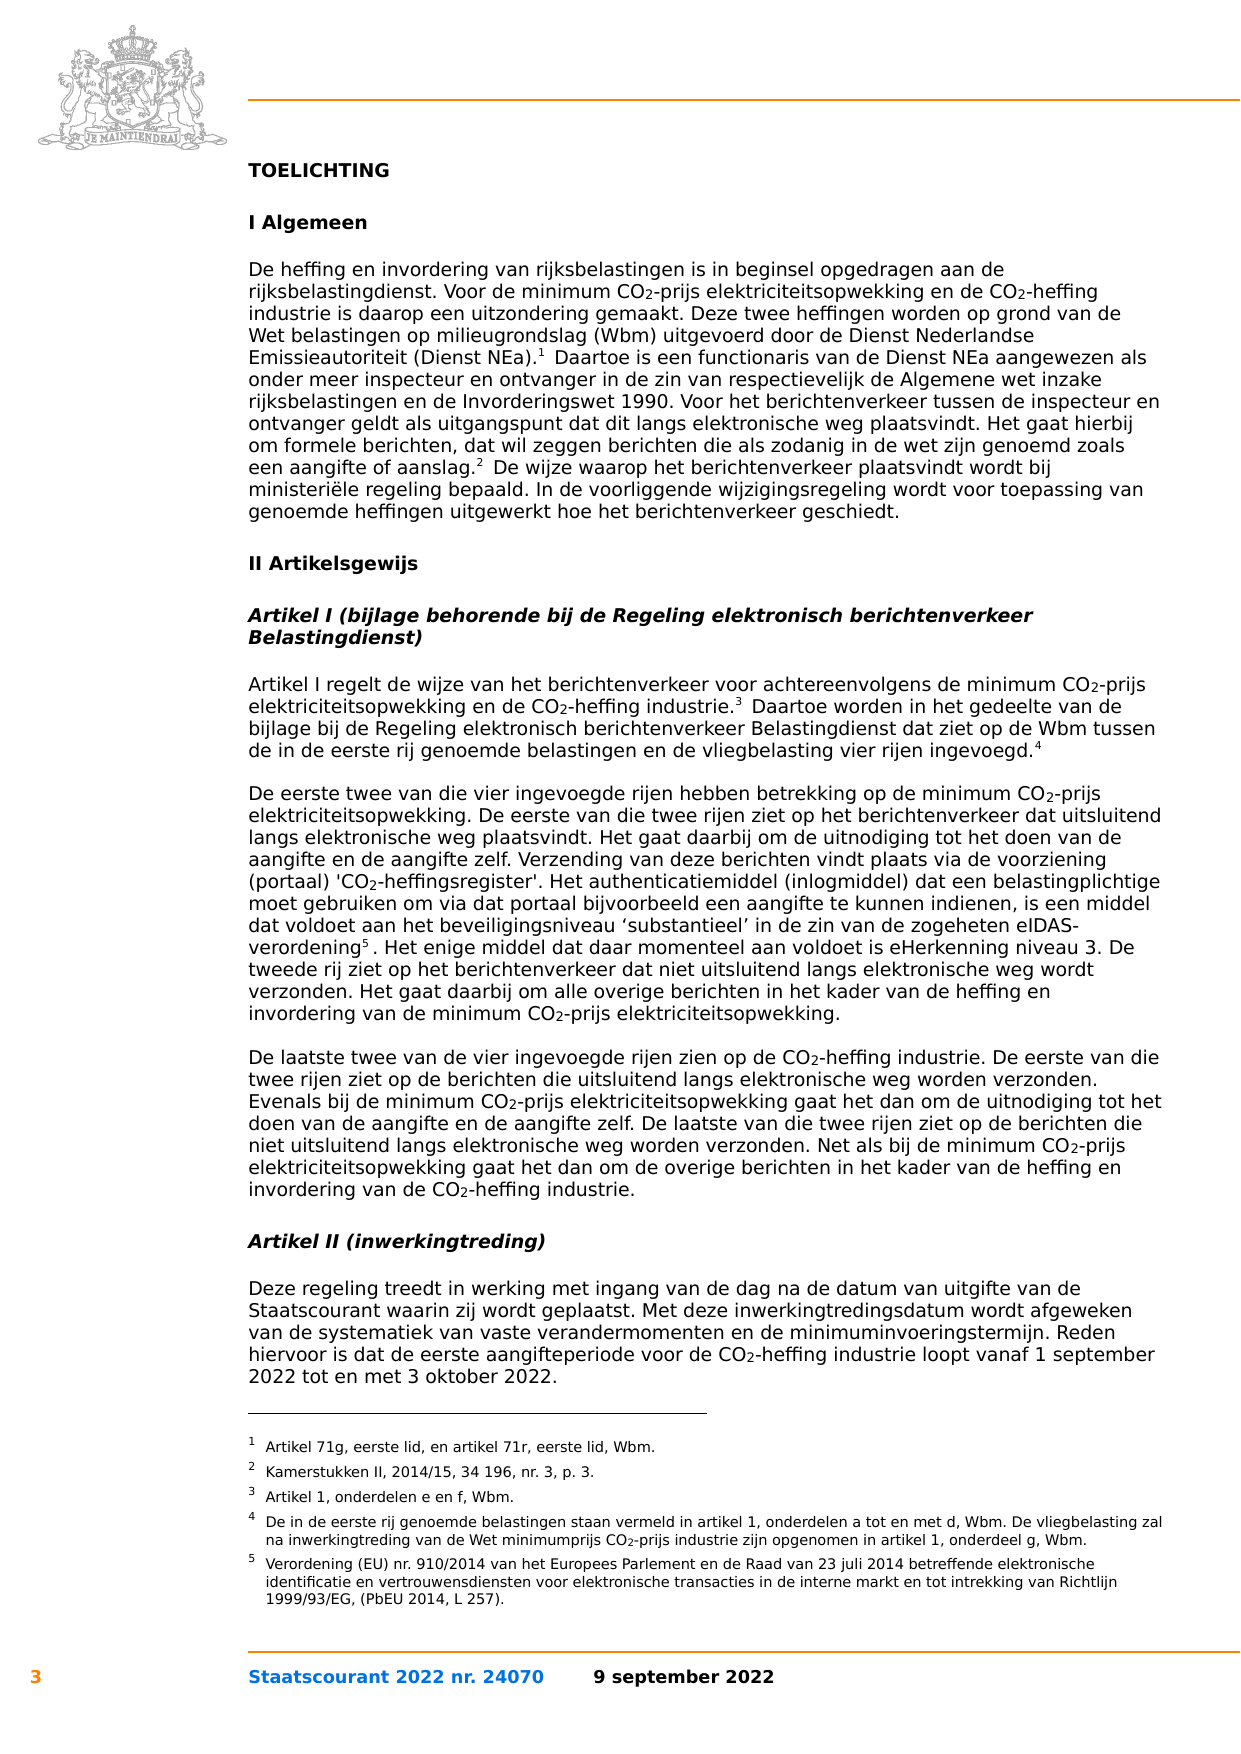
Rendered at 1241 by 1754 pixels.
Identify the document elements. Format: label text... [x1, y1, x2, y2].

text De heffing en invordering van rijksbelastingen is in beginsel opgedragen aan de rijksbelastingdienst. Voor de minimum CO2-prijs elektriciteitsopwekking en de CO2-heffing industrie is daarop een uitzondering gemaakt. Deze twee heffingen worden op grond van de Wet belastingen op milieugrondslag (Wbm) uitgevoerd door de Dienst Nederlandse Emissieautoriteit (Dienst NEa). Daartoe is een functionaris van de Dienst NEa aangewezen als onder meer inspecteur en ontvanger in de zin van respectievelijk de Algemene wet inzake rijksbelastingen en de Invorderingswet 1990. Voor het berichtenverkeer tussen de inspecteur en ontvanger geldt als uitgangspunt dat dit langs elektronische weg plaatsvindt. Het gaat hierbij om formele berichten, dat wil zeggen berichten die als zodanig in de wet zijn genoemd zoals een aangifte of aanslag. De wijze waarop het berichtenverkeer plaatsvindt wordt bij ministeriële regeling bepaald. In de voorliggende wijzigingsregeling wordt voor toepassing van genoemde heffingen uitgewerkt hoe het berichtenverkeer geschiedt. [248, 259, 1163, 523]
text Verordening (EU) nr. 910/2014 van het Europees Parlement en de Raad van 23 juli 2014 betreffende elektronische identificatie en vertrouwensdiensten voor elektronische transacties in de interne markt en tot intrekking van Richtlijn 1999/93/EG, (PbEU 2014, L 257). [248, 1552, 1163, 1608]
text Artikel I regelt de wijze van het berichtenverkeer voor achtereenvolgens de minimum CO2-prijs elektriciteitsopwekking en de CO2-heffing industrie. Daartoe worden in het gedeelte van de bijlage bij de Regeling elektronisch berichtenverkeer Belastingdienst dat ziet op de Wbm tussen de in de eerste rij genoemde belastingen en de vliegbelasting vier rijen ingevoegd. [248, 673, 1163, 761]
subtitle I Algemeen [248, 212, 1163, 234]
subtitle TOELICHTING [248, 160, 1163, 182]
subtitle Artikel I (bijlage behorende bij de Regeling elektronisch berichtenverkeer Belastingdienst) [248, 604, 1163, 648]
text De in de eerste rij genoemde belastingen staan vermeld in artikel 1, onderdelen a tot en met d, Wbm. De vliegbelasting zal na inwerkingtreding van de Wet minimumprijs CO2-prijs industrie zijn opgenomen in artikel 1, onderdeel g, Wbm. [248, 1510, 1163, 1549]
text De eerste twee van die vier ingevoegde rijen hebben betrekking op de minimum CO2-prijs elektriciteitsopwekking. De eerste van die twee rijen ziet op het berichtenverkeer dat uitsluitend langs elektronische weg plaatsvindt. Het gaat daarbij om de uitnodiging tot het doen van de aangifte en de aangifte zelf. Verzending van deze berichten vindt plaats via de voorziening (portaal) 'CO2-heffingsregister'. Het authenticatiemiddel (inlogmiddel) dat een belastingplichtige moet gebruiken om via dat portaal bijvoorbeeld een aangifte te kunnen indienen, is een middel dat voldoet aan het beveiligingsniveau ‘substantieel’ in de zin van de zogeheten eIDAS-verordening. Het enige middel dat daar momenteel aan voldoet is eHerkenning niveau 3. De tweede rij ziet op het berichtenverkeer dat niet uitsluitend langs elektronische weg wordt verzonden. Het gaat daarbij om alle overige berichten in het kader van de heffing en invordering van de minimum CO2-prijs elektriciteitsopwekking. [248, 783, 1163, 1025]
text Kamerstukken II, 2014/15, 34 196, nr. 3, p. 3. [248, 1460, 1163, 1482]
subtitle Artikel II (inwerkingtreding) [248, 1231, 1163, 1253]
text De laatste twee van de vier ingevoegde rijen zien op de CO2-heffing industrie. De eerste van die twee rijen ziet op de berichten die uitsluitend langs elektronische weg worden verzonden. Evenals bij de minimum CO2-prijs elektriciteitsopwekking gaat het dan om de uitnodiging tot het doen van de aangifte en de aangifte zelf. De laatste van die twee rijen ziet op de berichten die niet uitsluitend langs elektronische weg worden verzonden. Net als bij de minimum CO2-prijs elektriciteitsopwekking gaat het dan om de overige berichten in het kader van de heffing en invordering van de CO2-heffing industrie. [248, 1047, 1163, 1201]
picture [38, 25, 227, 150]
text Deze regeling treedt in werking met ingang van de dag na de datum van uitgifte van de Staatscourant waarin zij wordt geplaatst. Met deze inwerkingtredingsdatum wordt afgeweken van de systematiek van vaste verandermomenten en de minimuminvoeringstermijn. Reden hiervoor is dat de eerste aangifteperiode voor de CO2-heffing industrie loopt vanaf 1 september 2022 tot en met 3 oktober 2022. [248, 1278, 1163, 1388]
subtitle II Artikelsgewijs [248, 553, 1163, 574]
text Artikel 71g, eerste lid, en artikel 71r, eerste lid, Wbm. [248, 1435, 1163, 1457]
text Artikel 1, onderdelen e en f, Wbm. [248, 1485, 1163, 1507]
